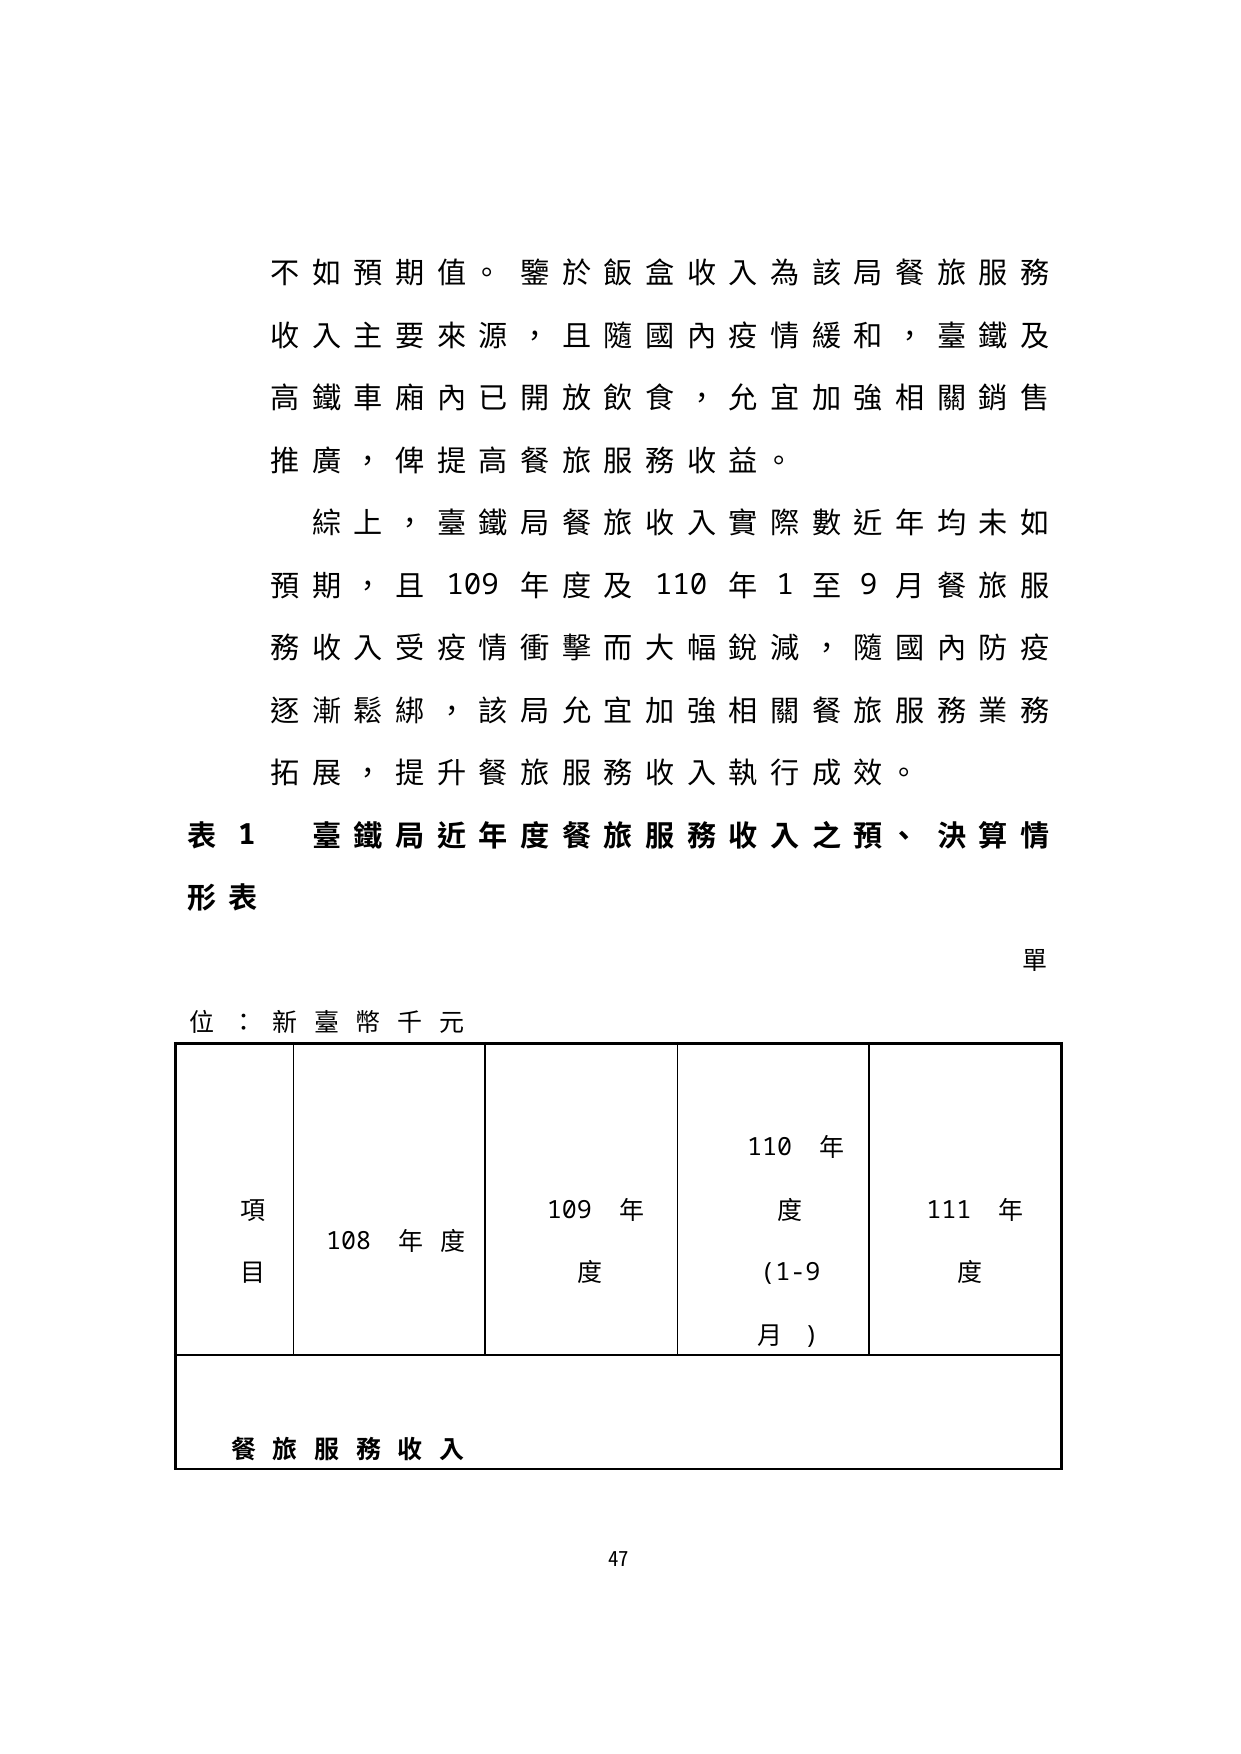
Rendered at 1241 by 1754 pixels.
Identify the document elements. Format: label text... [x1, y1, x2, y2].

table_header 項目 [177, 1045, 293, 1354]
table_header 109年度 [486, 1045, 677, 1354]
table_cell 餐旅服務收入 [177, 1356, 1060, 1468]
text 不如預期值。鑒於飯盒收入為該局餐旅服務收入主要來源，且隨國內疫情緩和，臺鐵及高鐵車廂內已開放飲食，允宜加強相關銷售推廣，俾提高餐旅服務收益。 [240, 229, 1056, 479]
table_header 111年度 [870, 1045, 1060, 1354]
table_header 110年度 (1-9月) [678, 1045, 868, 1354]
text 表1 臺鐵局近年度餐旅服務收入之預、決算情形表 [181, 792, 1056, 917]
text 綜上，臺鐵局餐旅收入實際數近年均未如預期，且109年度及110年1至9月餐旅服務收入受疫情衝擊而大幅銳減，隨國內防疫逐漸鬆綁，該局允宜加強相關餐旅服務業務拓展，提升餐旅服務收入執行成效。 [240, 479, 1056, 792]
table_header 108年度 [294, 1045, 484, 1354]
text 單位：新臺幣千元 [181, 917, 1056, 1042]
